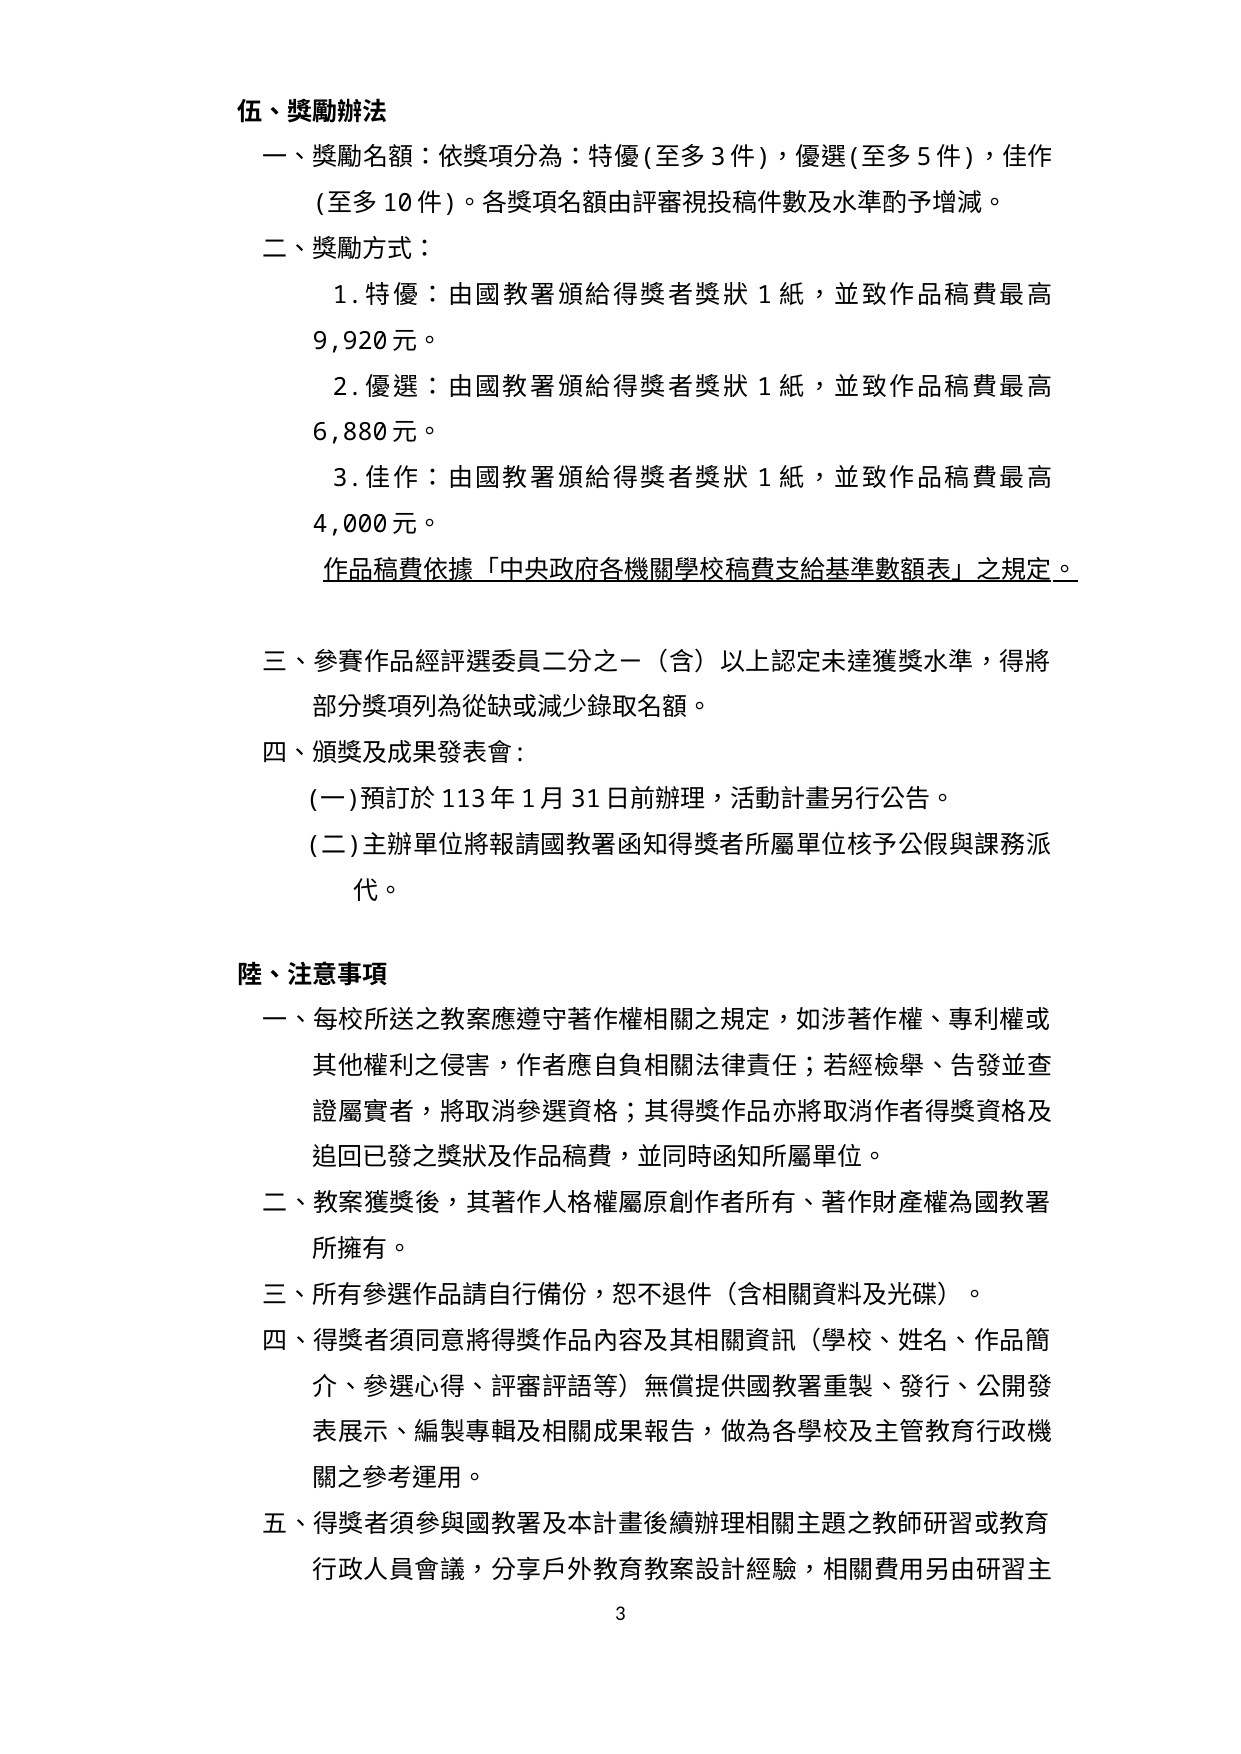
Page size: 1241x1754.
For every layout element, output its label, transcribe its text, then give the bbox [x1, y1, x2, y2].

text 陸、注意事項 [237, 950, 1053, 992]
text 三、所有參選作品請自行備份，恕不退件（含相關資料及光碟）。 [262, 1267, 1053, 1312]
text 四、得獎者須同意將得獎作品內容及其相關資訊（學校、姓名、作品簡介、參選心得、評審評語等）無償提供國教署重製、發行、公開發表展示、編製專輯及相關成果報告，做為各學校及主管教育行政機關之參考運用。 [262, 1312, 1053, 1496]
text 作品稿費依據「中央政府各機關學校稿費支給基準數額表」之規定。 [262, 542, 1053, 633]
text 2.優選：由國教署頒給得獎者獎狀1紙，並致作品稿費最高 6,880元。 [262, 358, 1053, 450]
text (二)主辦單位將報請國教署函知得獎者所屬單位核予公假與課務派代。 [306, 817, 1053, 908]
text 四、頒獎及成果發表會: [262, 725, 1053, 771]
text 三、參賽作品經評選委員二分之ㄧ（含）以上認定未達獲獎水準，得將部分獎項列為從缺或減少錄取名額。 [262, 633, 1053, 725]
text 伍、獎勵辦法 [237, 87, 1053, 129]
text 一、每校所送之教案應遵守著作權相關之規定，如涉著作權、專利權或其他權利之侵害，作者應自負相關法律責任；若經檢舉、告發並查證屬實者，將取消參選資格；其得獎作品亦將取消作者得獎資格及追回已發之獎狀及作品稿費，並同時函知所屬單位。 [262, 992, 1053, 1175]
text 五、得獎者須參與國教署及本計畫後續辦理相關主題之教師研習或教育行政人員會議，分享戶外教育教案設計經驗，相關費用另由研習主 [262, 1496, 1053, 1587]
text 二、獎勵方式： [262, 221, 1053, 267]
text 二、教案獲獎後，其著作人格權屬原創作者所有、著作財產權為國教署所擁有。 [262, 1175, 1053, 1267]
text 一、獎勵名額：依獎項分為：特優(至多3件)，優選(至多5件)，佳作(至多10件)。各獎項名額由評審視投稿件數及水準酌予增減。 [262, 129, 1053, 221]
text 1.特優：由國教署頒給得獎者獎狀1紙，並致作品稿費最高 9,920元。 [262, 267, 1053, 358]
text 3.佳作：由國教署頒給得獎者獎狀1紙，並致作品稿費最高 4,000元。 [262, 450, 1053, 542]
text (一)預訂於113年1月31日前辦理，活動計畫另行公告。 [306, 771, 1053, 817]
